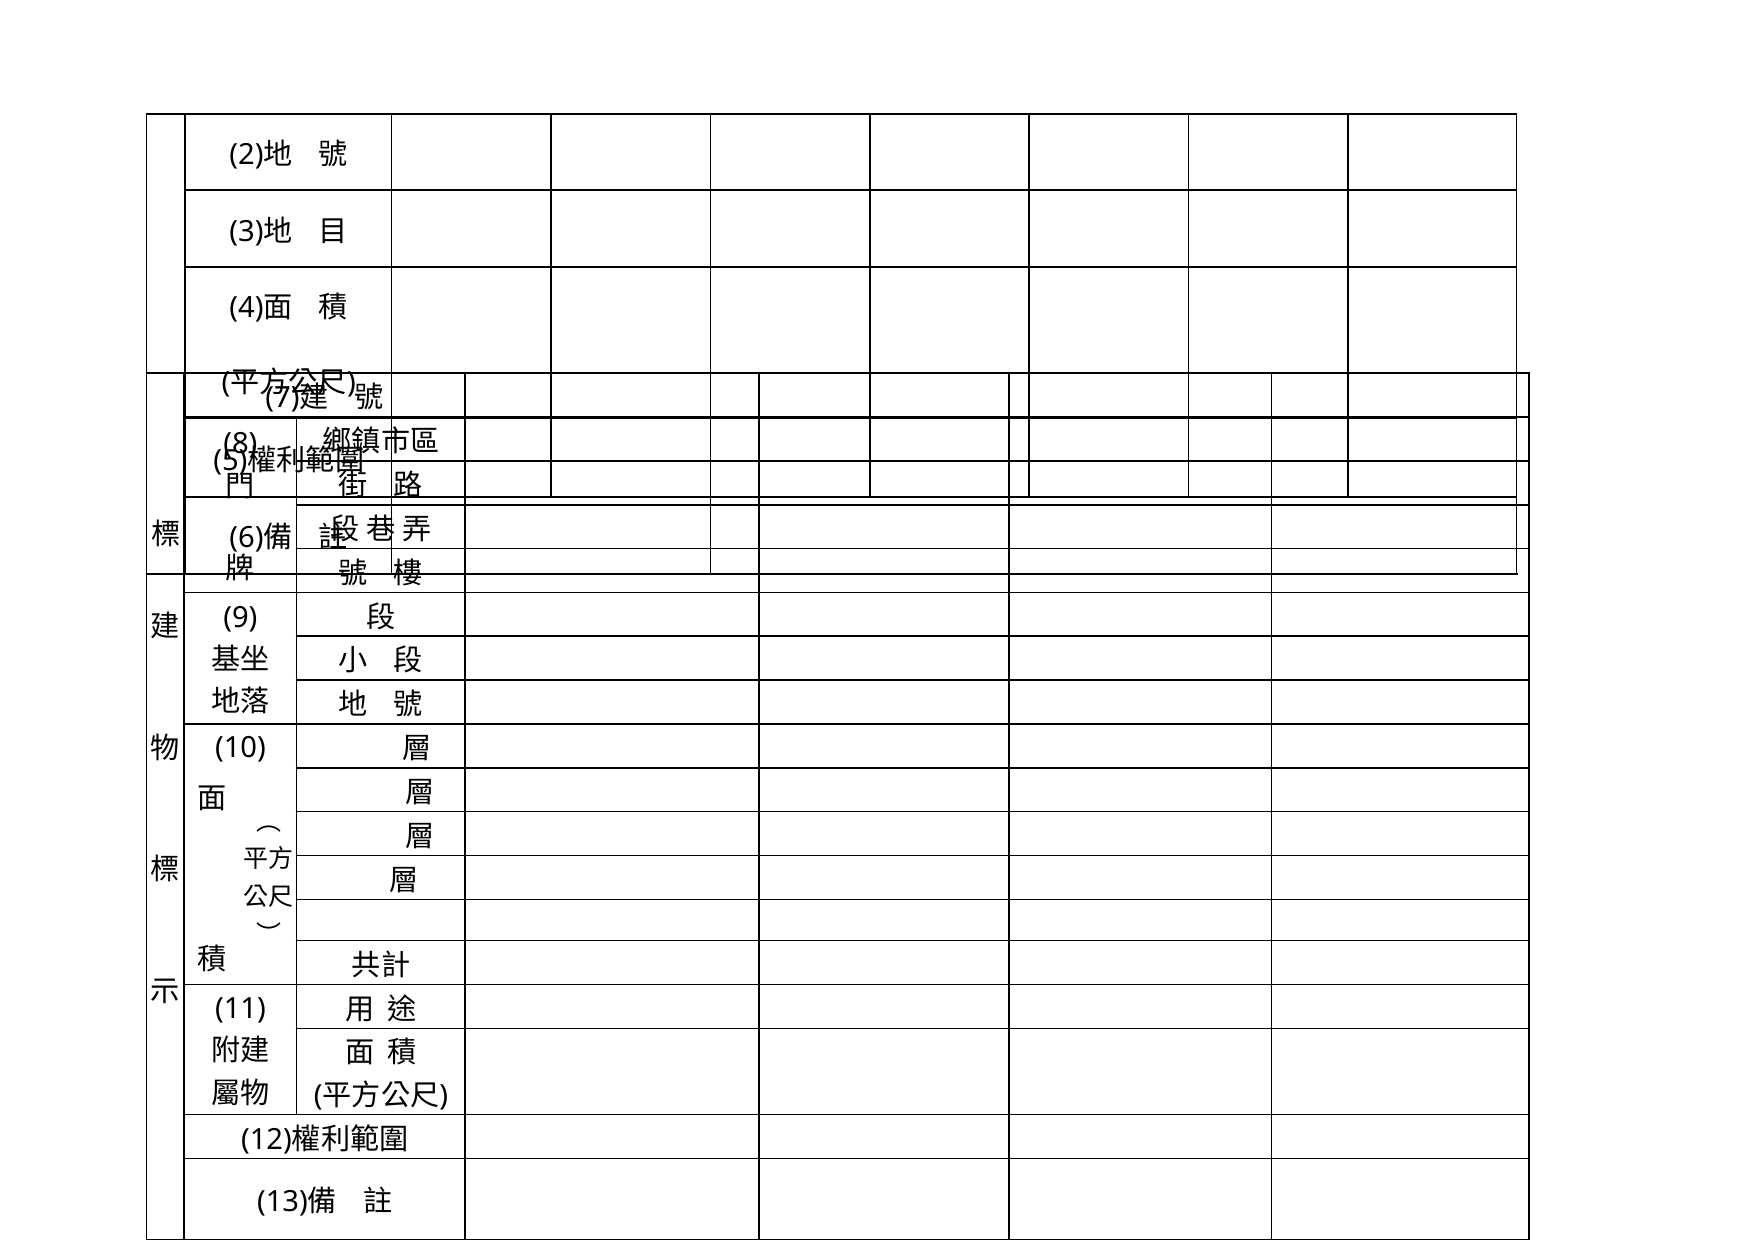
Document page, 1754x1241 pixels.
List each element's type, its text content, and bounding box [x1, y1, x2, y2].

table_cell [1010, 1029, 1271, 1114]
table_cell [1272, 506, 1528, 548]
table_cell [1010, 769, 1271, 811]
table_cell [760, 769, 1008, 811]
table_cell [466, 856, 758, 898]
table_cell [1010, 637, 1271, 679]
table_cell [760, 637, 1008, 679]
table_cell [1349, 115, 1516, 189]
table_cell [1272, 812, 1528, 855]
table_cell 用 途 [297, 985, 464, 1027]
table_cell [1010, 549, 1271, 592]
table_cell [1272, 985, 1528, 1027]
table_cell 土 地 標 示 [147, 115, 184, 372]
table_cell 地 號 [297, 681, 464, 723]
table_cell [466, 637, 758, 679]
table_cell [466, 900, 758, 940]
table_cell 段 巷 弄 [297, 506, 464, 548]
table_cell (4)面 積 (平方公尺) [186, 268, 391, 372]
table_cell [466, 769, 758, 811]
table_cell [1010, 462, 1271, 504]
table_cell [1010, 985, 1271, 1027]
table_cell [1349, 268, 1516, 372]
table_cell [1189, 115, 1347, 189]
table_cell [1272, 1029, 1528, 1114]
table_cell 鄉鎮市區 [297, 418, 464, 460]
table_cell [760, 1159, 1008, 1239]
table_cell [1010, 681, 1271, 723]
table_cell [466, 985, 758, 1027]
table_cell [466, 812, 758, 855]
table_cell [1010, 1159, 1271, 1239]
table_cell [711, 191, 869, 266]
table_cell [1189, 268, 1347, 372]
table_cell [466, 462, 758, 504]
table_cell (9) 基坐 地落 [185, 593, 296, 723]
table_cell [760, 856, 1008, 898]
table_cell [466, 725, 758, 767]
table_cell [1010, 900, 1271, 940]
table_cell ︵ 平方公尺 ︶ [240, 767, 296, 984]
table_cell 面 積 [185, 767, 240, 984]
table_cell 小 段 [297, 637, 464, 679]
table_cell [392, 191, 550, 266]
table_cell [711, 115, 869, 189]
table_cell [760, 1115, 1008, 1158]
table_cell [297, 900, 464, 940]
table_cell [1272, 593, 1528, 635]
table_cell [760, 725, 1008, 767]
table_cell [552, 115, 710, 189]
table_cell [760, 812, 1008, 855]
table_cell [1010, 593, 1271, 635]
table_cell (13)備 註 [185, 1159, 464, 1239]
table_cell (10) [185, 725, 296, 767]
table_cell [1272, 418, 1528, 460]
table_cell 層 [297, 812, 464, 855]
table_cell [1010, 1115, 1271, 1158]
table_cell (11) 附建 屬物 [185, 985, 296, 1114]
table_cell [552, 268, 710, 372]
table_cell [392, 115, 550, 189]
table_cell [871, 115, 1028, 189]
table_cell 共計 [297, 941, 464, 984]
table_cell 層 [297, 725, 464, 767]
table_cell (2)地 號 [186, 115, 391, 189]
table_cell [1272, 900, 1528, 940]
table_cell [760, 1029, 1008, 1114]
table_cell [1349, 191, 1516, 266]
table_cell [1010, 812, 1271, 855]
table_cell [466, 418, 758, 460]
table_cell [1010, 725, 1271, 767]
table_cell [466, 549, 758, 592]
table_cell [466, 593, 758, 635]
table_cell [760, 549, 1008, 592]
table_cell [760, 506, 1008, 548]
table_cell 層 [297, 769, 464, 811]
table_cell [1272, 941, 1528, 984]
table_header (7)建 號 [185, 374, 464, 416]
table_cell [871, 191, 1028, 266]
table_header [466, 374, 758, 416]
table_cell [1010, 506, 1271, 548]
table_cell [1272, 549, 1528, 592]
table_cell [1272, 1159, 1528, 1239]
table_cell [711, 268, 869, 372]
table_cell [760, 985, 1008, 1027]
table_cell [760, 900, 1008, 940]
table_cell [871, 268, 1028, 372]
table_cell [1272, 637, 1528, 679]
table_cell (8) 門 牌 [185, 418, 296, 592]
table_cell [466, 681, 758, 723]
table_cell [1030, 268, 1188, 372]
table_cell 層 [297, 856, 464, 898]
table_cell [1272, 856, 1528, 898]
table_cell [1272, 725, 1528, 767]
table_cell [1272, 1115, 1528, 1158]
table_cell 面 積 (平方公尺) [297, 1029, 464, 1114]
table_header [1272, 374, 1528, 416]
table_cell (12)權利範圍 [185, 1115, 464, 1158]
table_cell [760, 593, 1008, 635]
table_cell [466, 941, 758, 984]
table_cell [466, 506, 758, 548]
table_cell [1030, 191, 1188, 266]
table_cell [466, 1029, 758, 1114]
table_cell [1010, 418, 1271, 460]
table_cell [760, 418, 1008, 460]
table_cell 段 [297, 593, 464, 635]
table_cell [552, 191, 710, 266]
table_cell [760, 941, 1008, 984]
table_cell [760, 681, 1008, 723]
table_header [1010, 374, 1271, 416]
table_header 建 物 標 示 [147, 374, 183, 1239]
table_cell [392, 268, 550, 372]
table_cell [1272, 681, 1528, 723]
table_cell 號 樓 [297, 549, 464, 592]
table_cell [1010, 941, 1271, 984]
table_cell [466, 1159, 758, 1239]
table_cell [1010, 856, 1271, 898]
table_cell 街 路 [297, 462, 464, 504]
table_cell [466, 1115, 758, 1158]
table_cell (3)地 目 [186, 191, 391, 266]
table_cell [1272, 769, 1528, 811]
table_cell [1189, 191, 1347, 266]
table_cell [1030, 115, 1188, 189]
table_cell [1272, 462, 1528, 504]
table_header [760, 374, 1008, 416]
table_cell [760, 462, 1008, 504]
